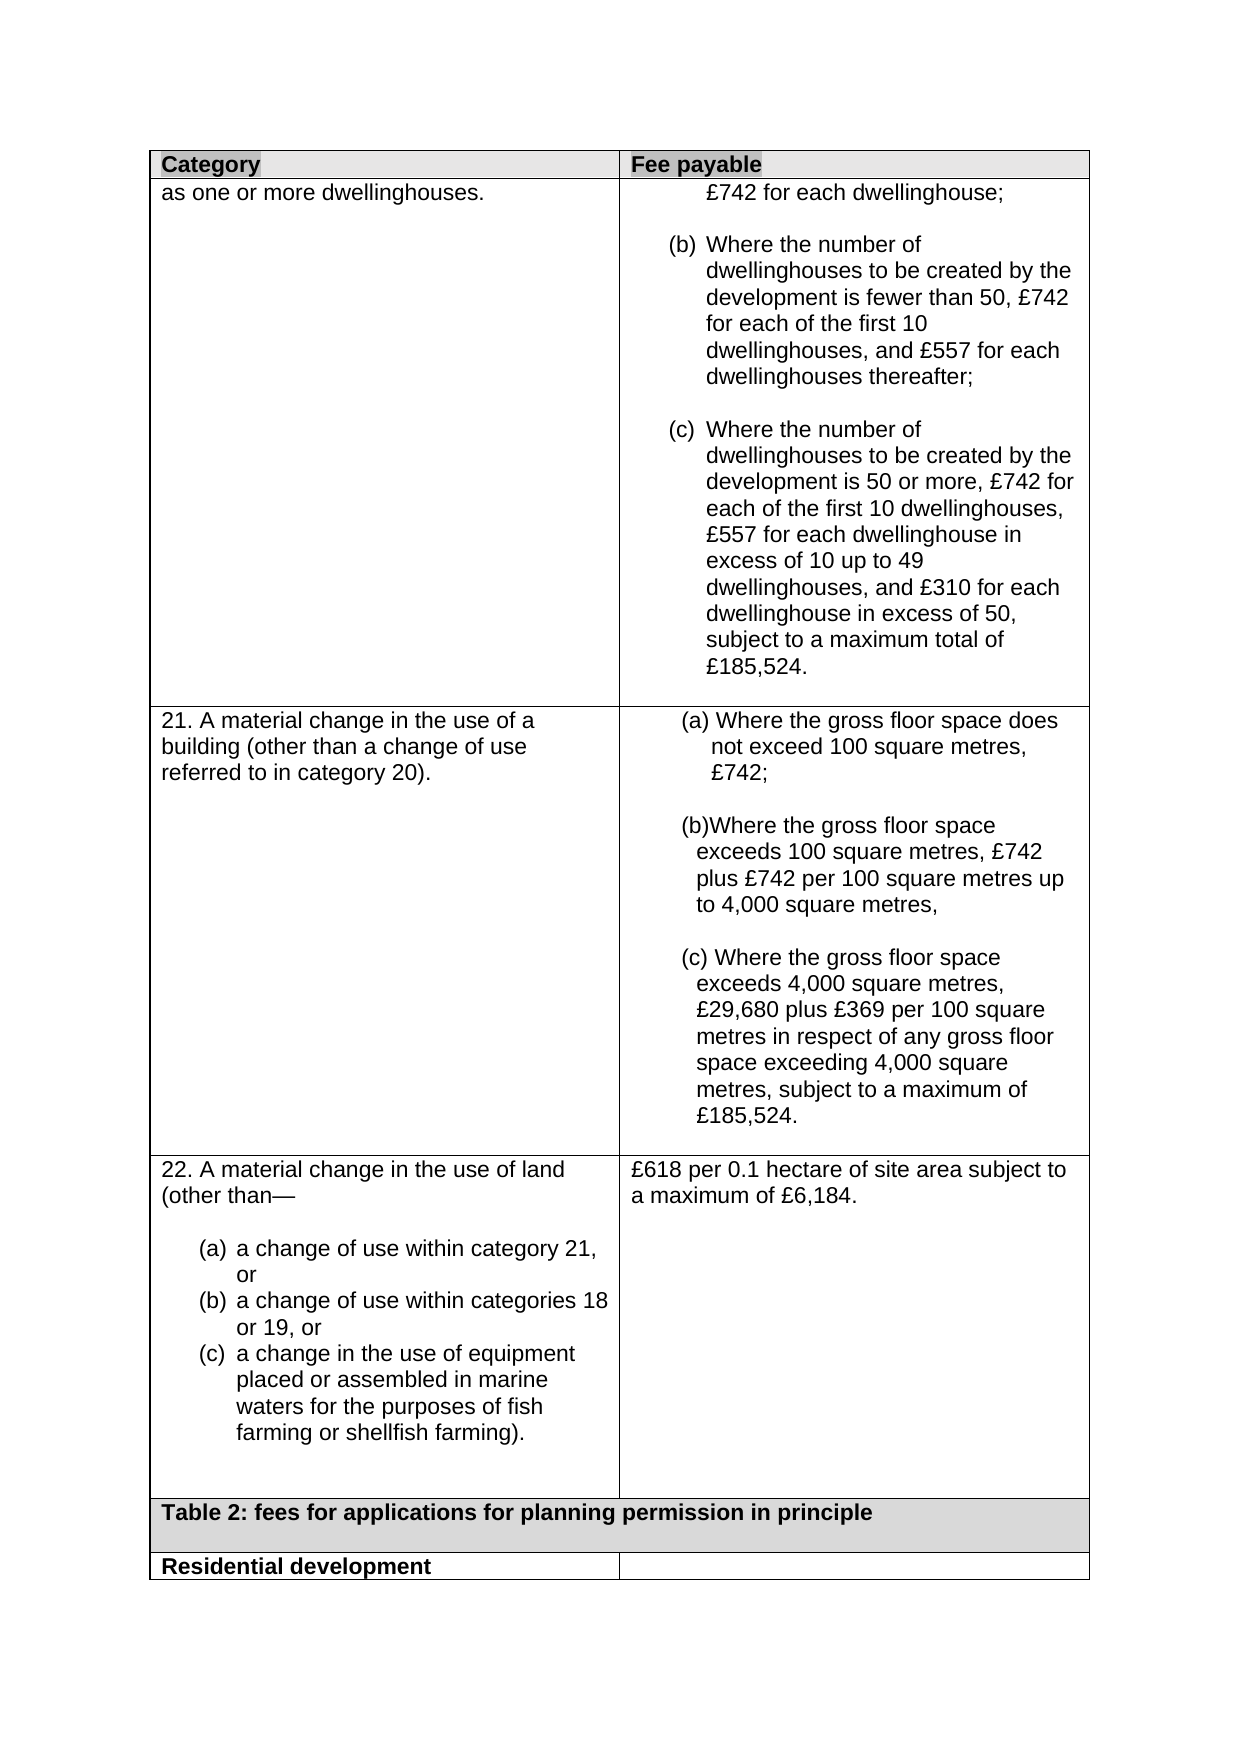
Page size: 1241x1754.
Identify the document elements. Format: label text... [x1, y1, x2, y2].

table_cell Residential development [151, 1553, 619, 1579]
table_cell £742 for each dwellinghouse; Where the number of dwellinghouses to be created by the development is fewer than 50, £742 for each of the first 10 dwellinghouses, and £557 for each dwellinghouses thereafter; Where the number of dwellinghouses to be created by the development is 50 or more, £742 for each of the first 10 dwellinghouses, £557 for each dwellinghouse in excess of 10 up to 49 dwellinghouses, and £310 for each dwellinghouse in excess of 50, subject to a maximum total of £185,524. [620, 179, 1089, 706]
table_cell Table 2: fees for applications for planning permission in principle [151, 1499, 1089, 1552]
table_header Category [151, 151, 619, 177]
table_header Fee payable [620, 151, 1089, 177]
table_cell 21. A material change in the use of a building (other than a change of use referred to in category 20). [151, 707, 619, 1154]
table_cell 22. A material change in the use of land (other than— a change of use within category 21, or a change of use within categories 18 or 19, or a change in the use of equipment placed or assembled in marine waters for the purposes of fish farming or shellfish farming). [151, 1156, 619, 1498]
table_cell (a) Where the gross floor space does not exceed 100 square metres, £742; (b)Where the gross floor space exceeds 100 square metres, £742 plus £742 per 100 square metres up to 4,000 square metres, (c) Where the gross floor space exceeds 4,000 square metres, £29,680 plus £369 per 100 square metres in respect of any gross floor space exceeding 4,000 square metres, subject to a maximum of £185,524. [620, 707, 1089, 1154]
table_cell £618 per 0.1 hectare of site area subject to a maximum of £6,184. [620, 1156, 1089, 1498]
table_cell [620, 1553, 1089, 1579]
table_cell as one or more dwellinghouses. [151, 179, 619, 706]
